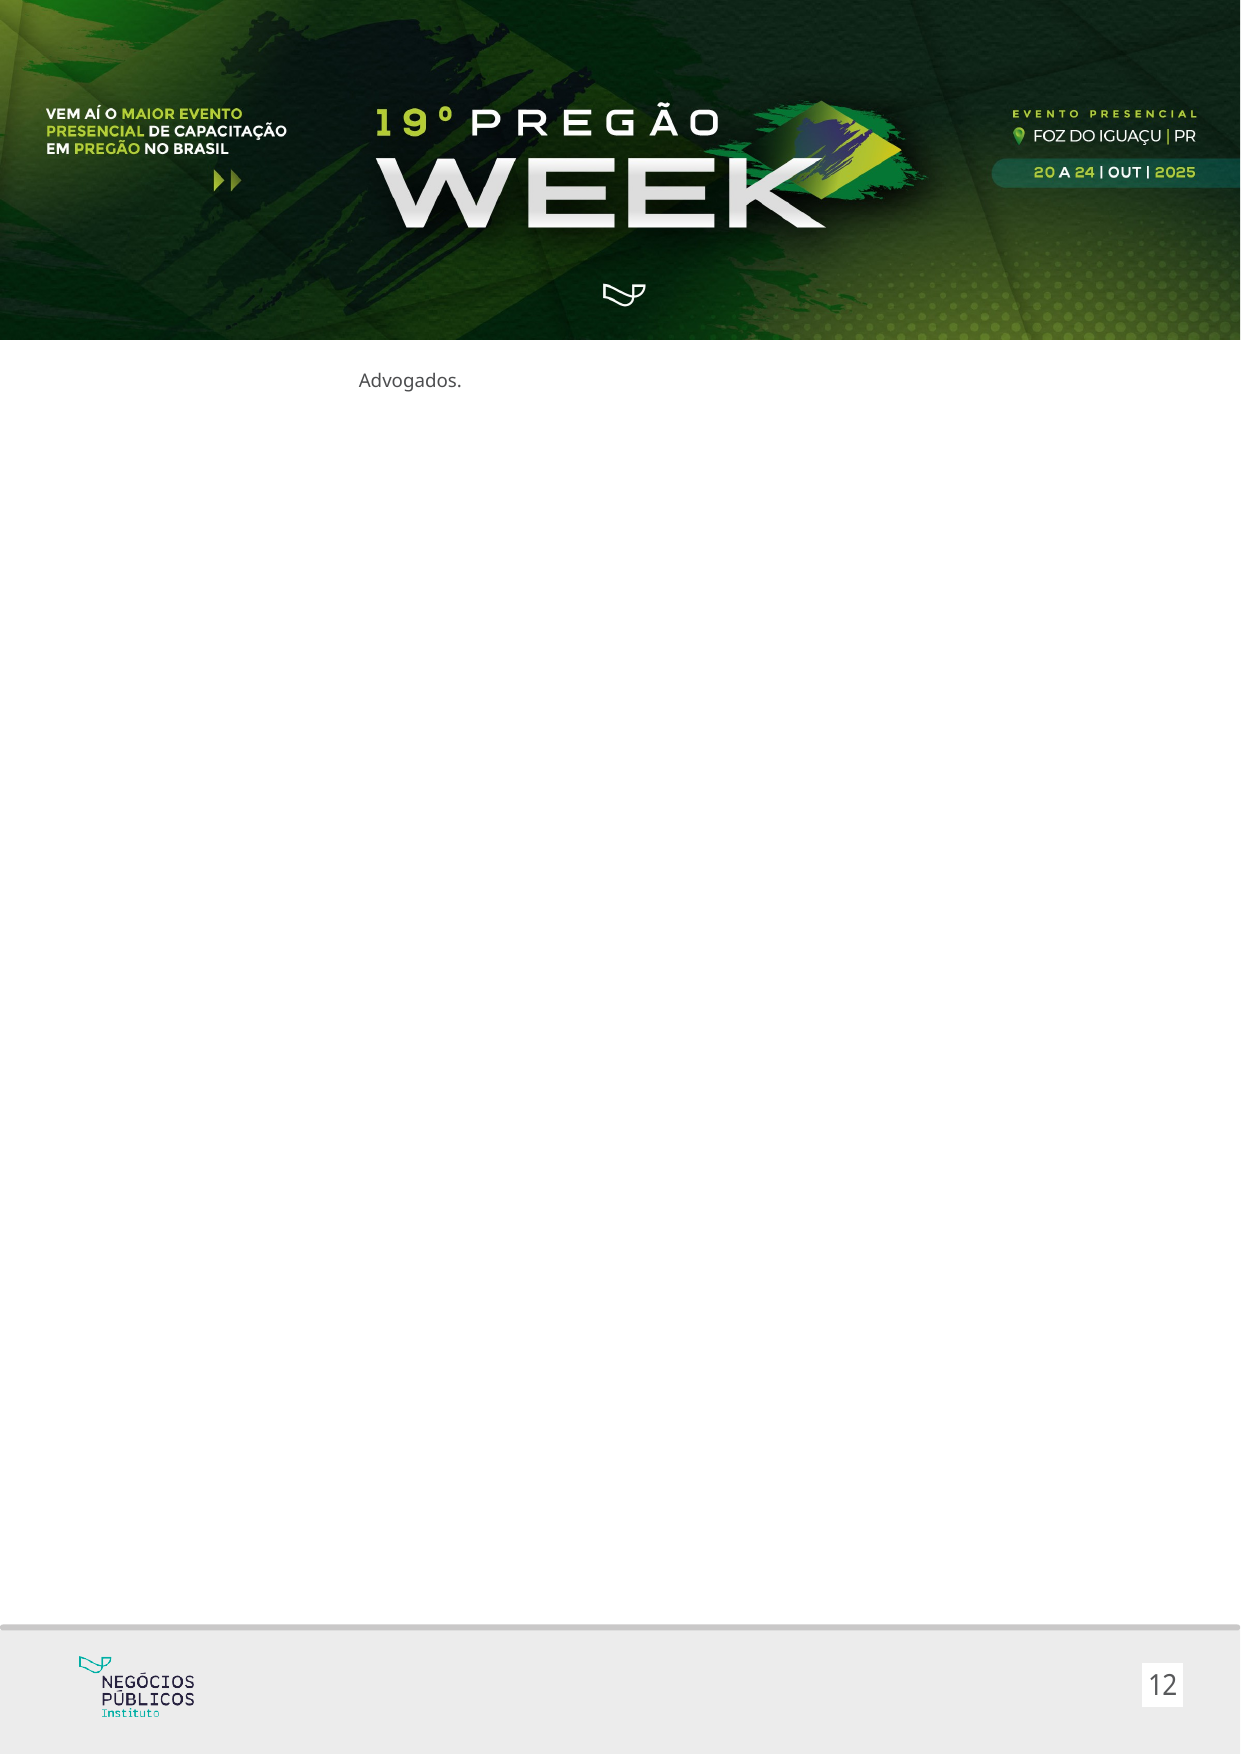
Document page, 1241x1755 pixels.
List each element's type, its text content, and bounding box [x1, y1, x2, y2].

text Advogados. [358, 367, 1153, 392]
